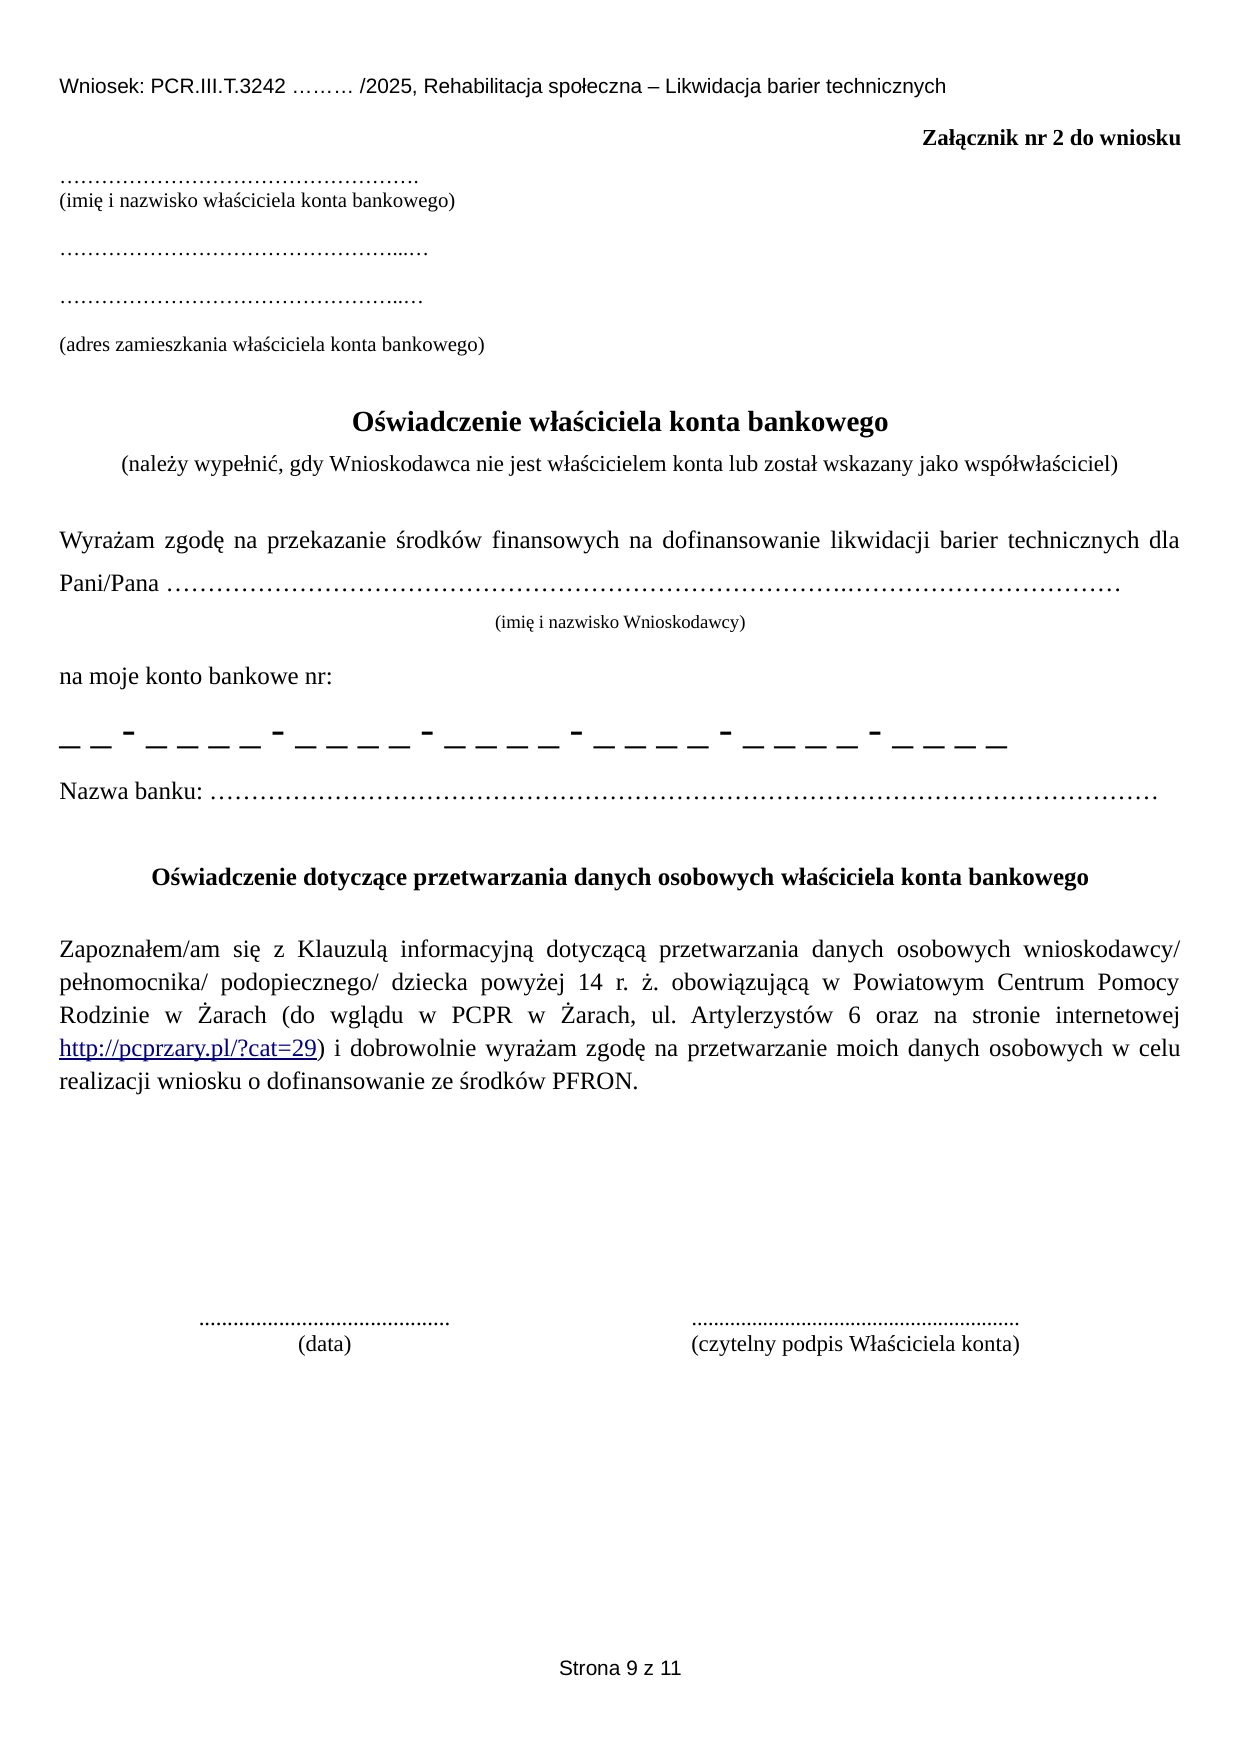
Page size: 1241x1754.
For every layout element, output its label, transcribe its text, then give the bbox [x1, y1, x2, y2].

text …………………………………………...… [59, 236, 1181, 260]
text Zapoznałem/am się z Klauzulą informacyjną dotyczącą przetwarzania danych osobowych wnioskodawcy/ pełnomocnika/ podopiecznego/ dziecka powyżej 14 r. ż. obowiązującą w Powiatowym Centrum Pomocy Rodzinie w Żarach (do wglądu w PCPR w Żarach, ul. Artylerzystów 6 oraz na stronie internetowej http://pcprzary.pl/?cat=29) i dobrowolnie wyrażam zgodę na przetwarzanie moich danych osobowych w celu realizacji wniosku o dofinansowanie ze środków PFRON. [59, 934, 1181, 1095]
text (adres zamieszkania właściciela konta bankowego) [59, 332, 1181, 356]
table_header ............................................................ (czytelny podpis Właściciela konta) [590, 1203, 1121, 1357]
text (imię i nazwisko Wnioskodawcy) [59, 611, 1181, 644]
text (imię i nazwisko właściciela konta bankowego) [59, 188, 1181, 212]
text Załącznik nr 2 do wniosku [59, 124, 1181, 150]
text Nazwa banku: …………………………………………………………………………………………………… [59, 776, 1181, 805]
text Oświadczenie właściciela konta bankowego [59, 404, 1181, 438]
text Wyrażam zgodę na przekazanie środków finansowych na dofinansowanie likwidacji barier technicznych dla Pani/Pana ……………………………………………………………………….…………………………… [59, 525, 1181, 597]
text na moje konto bankowe nr: [59, 661, 1181, 690]
text Oświadczenie dotyczące przetwarzania danych osobowych właściciela konta bankowego [59, 862, 1181, 891]
text _ _ - _ _ _ _ - _ _ _ _ - _ _ _ _ - _ _ _ _ - _ _ _ _ - _ _ _ _ [59, 704, 1181, 752]
text ……………………………………………. [59, 163, 1181, 188]
table_header ............................................ (data) [59, 1203, 590, 1357]
text (należy wypełnić, gdy Wnioskodawca nie jest właścicielem konta lub został wskazany jako współwłaściciel) [59, 450, 1181, 477]
text …………………………………………..… [59, 284, 1181, 308]
